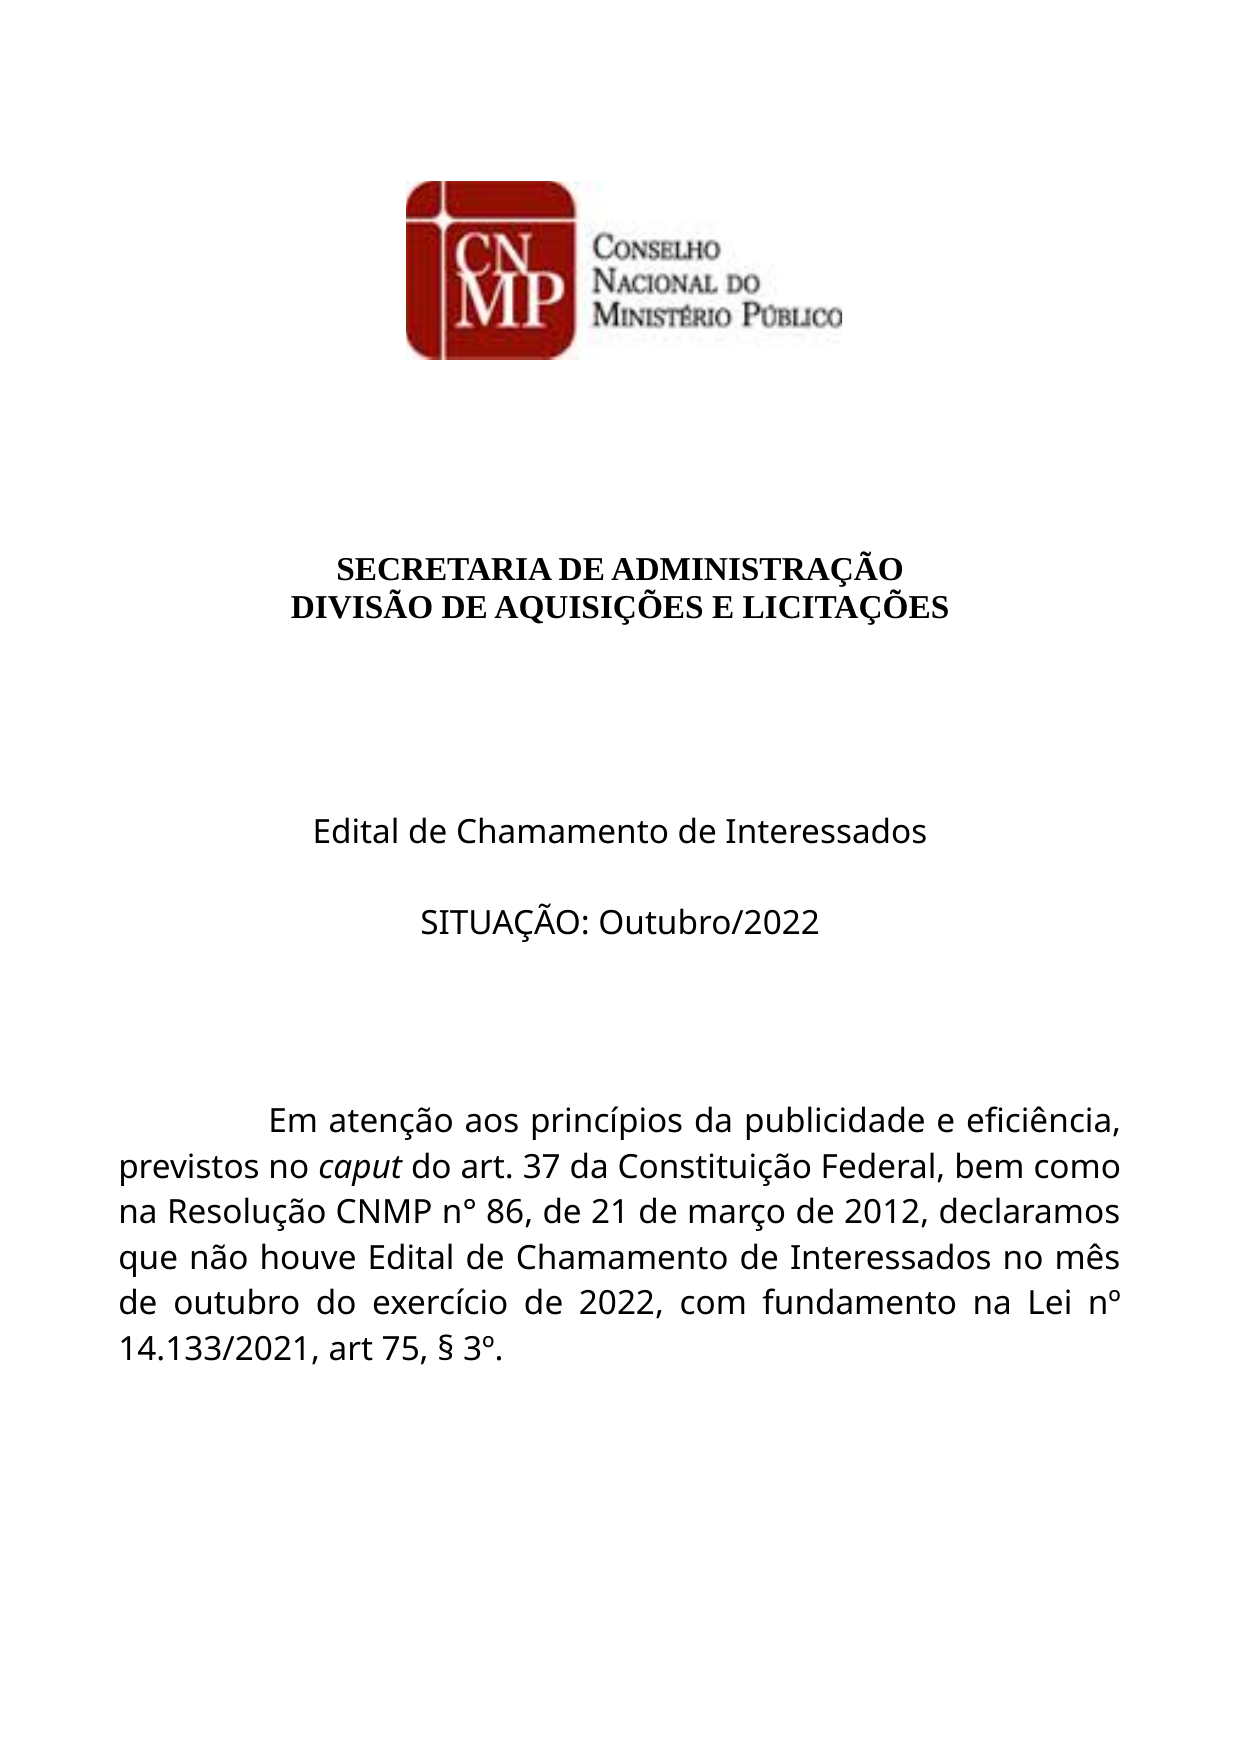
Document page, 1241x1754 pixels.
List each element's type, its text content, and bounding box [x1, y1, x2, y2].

text SITUAÇÃO: Outubro/2022 [118, 898, 1122, 944]
text SECRETARIA DE ADMINISTRAÇÃO [118, 549, 1122, 588]
text Edital de Chamamento de Interessados [118, 808, 1122, 853]
text Em atenção aos princípios da publicidade e eficiência, previstos no caput do art. 37 da Constituição Federal, bem como na Resolução CNMP n° 86, de 21 de março de 2012, declaramos que não houve Edital de Chamamento de Interessados no mês de outubro do exercício de 2022, com fundamento na Lei nº 14.133/2021, art 75, § 3º. [118, 1097, 1122, 1370]
text DIVISÃO DE AQUISIÇÕES E LICITAÇÕES [118, 588, 1122, 626]
